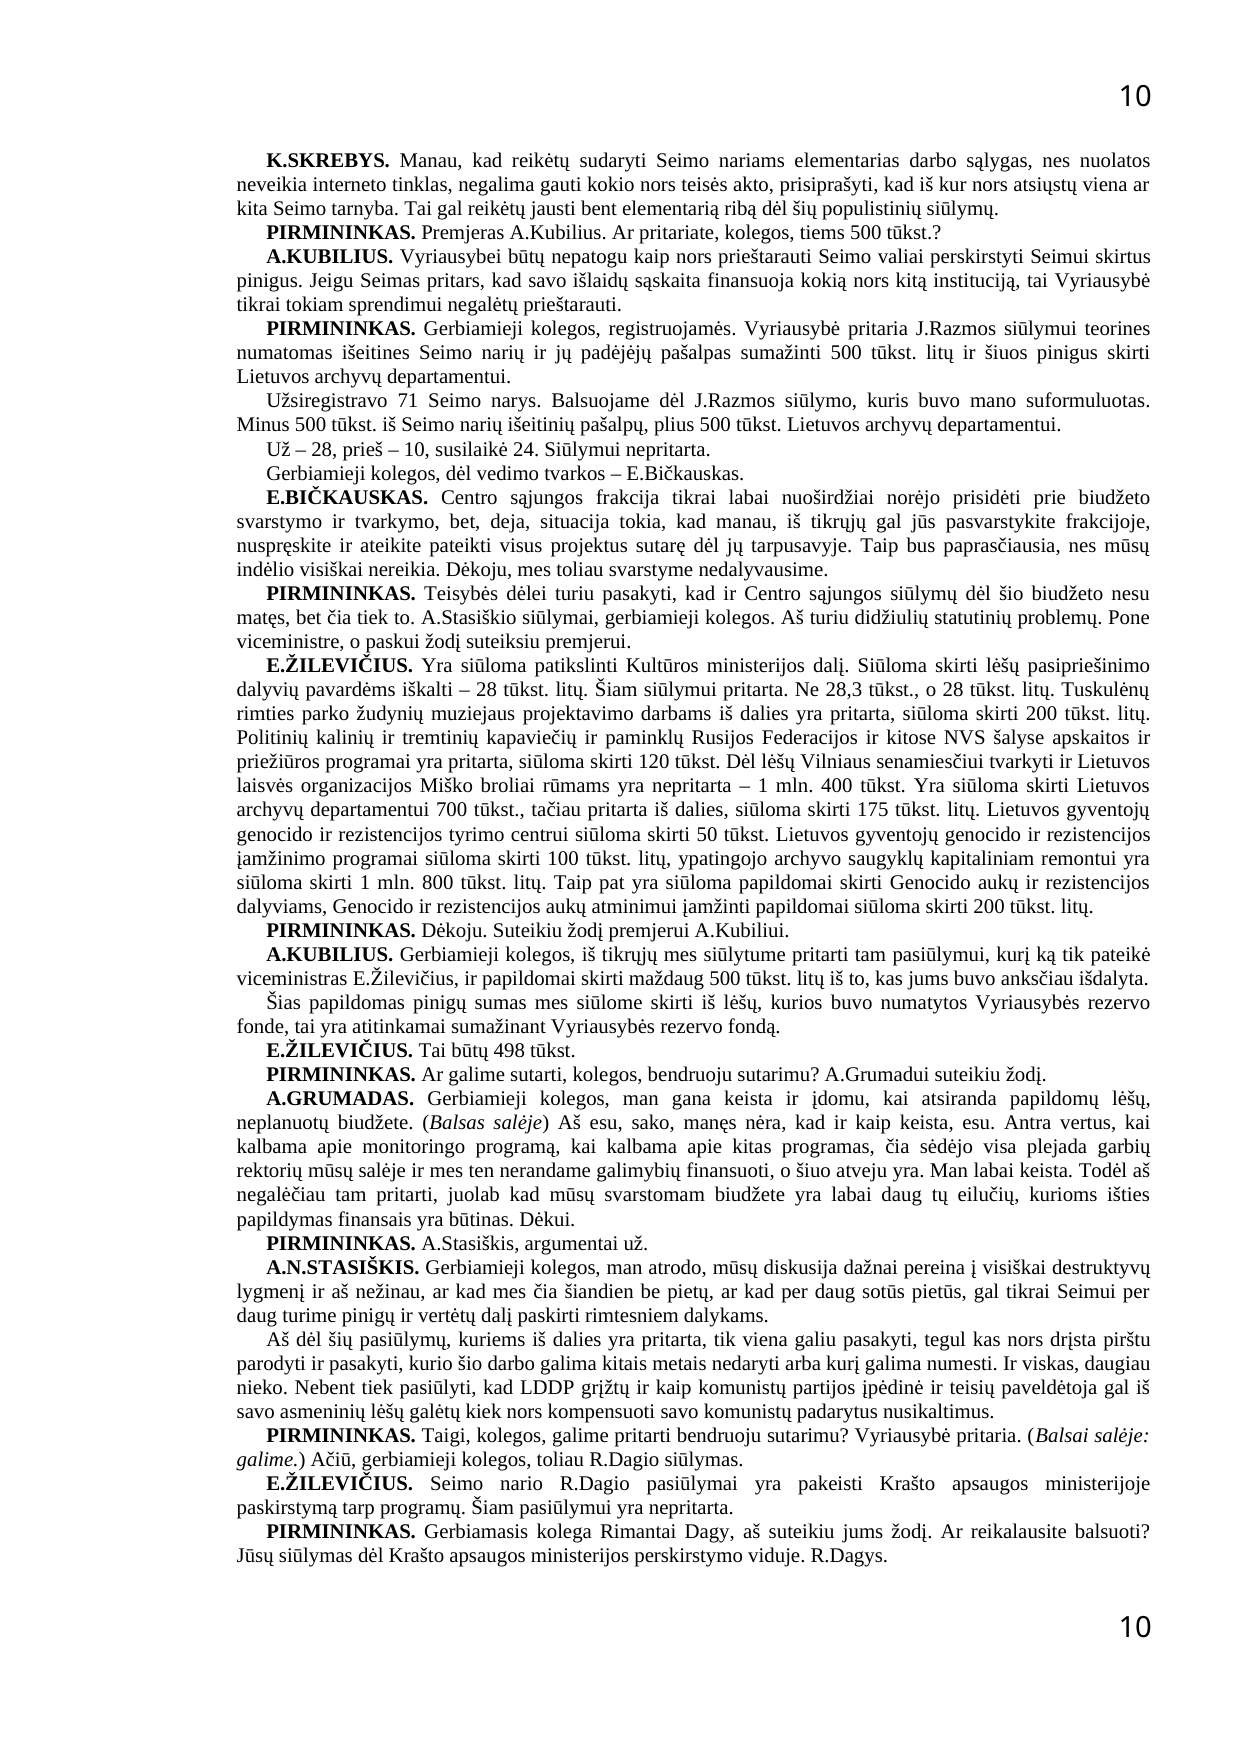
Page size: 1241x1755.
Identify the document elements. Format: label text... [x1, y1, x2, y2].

text PIRMININKAS. Taigi, kolegos, galime pritarti bendruoju sutarimu? Vyriausybė pritaria. (Balsai salėje: galime.) Ačiū, gerbiamieji kolegos, toliau R.Dagio siūlymas. [236, 1423, 1152, 1471]
text Gerbiamieji kolegos, dėl vedimo tvarkos – E.Bičkauskas. [236, 461, 1152, 484]
text PIRMININKAS. Teisybės dėlei turiu pasakyti, kad ir Centro sąjungos siūlymų dėl šio biudžeto nesu matęs, bet čia tiek to. A.Stasiškio siūlymai, gerbiamieji kolegos. Aš turiu didžiulių statutinių problemų. Pone viceministre, o paskui žodį suteiksiu premjerui. [236, 581, 1152, 653]
text A.N.STASIŠKIS. Gerbiamieji kolegos, man atrodo, mūsų diskusija dažnai pereina į visiškai destruktyvų lygmenį ir aš nežinau, ar kad mes čia šiandien be pietų, ar kad per daug sotūs pietūs, gal tikrai Seimui per daug turime pinigų ir vertėtų dalį paskirti rimtesniem dalykams. [236, 1254, 1152, 1327]
text PIRMININKAS. A.Stasiškis, argumentai už. [236, 1231, 1152, 1254]
text K.SKREBYS. Manau, kad reikėtų sudaryti Seimo nariams elementarias darbo sąlygas, nes nuolatos neveikia interneto tinklas, negalima gauti kokio nors teisės akto, prisiprašyti, kad iš kur nors atsiųstų viena ar kita Seimo tarnyba. Tai gal reikėtų jausti bent elementarią ribą dėl šių populistinių siūlymų. [236, 148, 1152, 220]
text E.BIČKAUSKAS. Centro sąjungos frakcija tikrai labai nuoširdžiai norėjo prisidėti prie biudžeto svarstymo ir tvarkymo, bet, deja, situacija tokia, kad manau, iš tikrųjų gal jūs pasvarstykite frakcijoje, nuspręskite ir ateikite pateikti visus projektus sutarę dėl jų tarpusavyje. Taip bus paprasčiausia, nes mūsų indėlio visiškai nereikia. Dėkoju, mes toliau svarstyme nedalyvausime. [236, 484, 1152, 581]
text PIRMININKAS. Gerbiamasis kolega Rimantai Dagy, aš suteikiu jums žodį. Ar reikalausite balsuoti? Jūsų siūlymas dėl Krašto apsaugos ministerijos perskirstymo viduje. R.Dagys. [236, 1519, 1152, 1567]
text PIRMININKAS. Premjeras A.Kubilius. Ar pritariate, kolegos, tiems 500 tūkst.? [236, 220, 1152, 244]
text PIRMININKAS. Dėkoju. Suteikiu žodį premjerui A.Kubiliui. [236, 918, 1152, 942]
text PIRMININKAS. Ar galime sutarti, kolegos, bendruoju sutarimu? A.Grumadui suteikiu žodį. [236, 1062, 1152, 1086]
text E.ŽILEVIČIUS. Tai būtų 498 tūkst. [236, 1038, 1152, 1062]
text A.KUBILIUS. Gerbiamieji kolegos, iš tikrųjų mes siūlytume pritarti tam pasiūlymui, kurį ką tik pateikė viceministras E.Žilevičius, ir papildomai skirti maždaug 500 tūkst. litų iš to, kas jums buvo anksčiau išdalyta. [236, 942, 1152, 990]
text Užsiregistravo 71 Seimo narys. Balsuojame dėl J.Razmos siūlymo, kuris buvo mano suformuluotas. Minus 500 tūkst. iš Seimo narių išeitinių pašalpų, plius 500 tūkst. Lietuvos archyvų departamentui. [236, 388, 1152, 436]
text Už – 28, prieš – 10, susilaikė 24. Siūlymui nepritarta. [236, 436, 1152, 461]
text A.KUBILIUS. Vyriausybei būtų nepatogu kaip nors prieštarauti Seimo valiai perskirstyti Seimui skirtus pinigus. Jeigu Seimas pritars, kad savo išlaidų sąskaita finansuoja kokią nors kitą instituciją, tai Vyriausybė tikrai tokiam sprendimui negalėtų prieštarauti. [236, 244, 1152, 316]
text PIRMININKAS. Gerbiamieji kolegos, registruojamės. Vyriausybė pritaria J.Razmos siūlymui teorines numatomas išeitines Seimo narių ir jų padėjėjų pašalpas sumažinti 500 tūkst. litų ir šiuos pinigus skirti Lietuvos archyvų departamentui. [236, 316, 1152, 388]
text Šias papildomas pinigų sumas mes siūlome skirti iš lėšų, kurios buvo numatytos Vyriausybės rezervo fonde, tai yra atitinkamai sumažinant Vyriausybės rezervo fondą. [236, 990, 1152, 1038]
text Aš dėl šių pasiūlymų, kuriems iš dalies yra pritarta, tik viena galiu pasakyti, tegul kas nors drįsta pirštu parodyti ir pasakyti, kurio šio darbo galima kitais metais nedaryti arba kurį galima numesti. Ir viskas, daugiau nieko. Nebent tiek pasiūlyti, kad LDDP grįžtų ir kaip komunistų partijos įpėdinė ir teisių paveldėtoja gal iš savo asmeninių lėšų galėtų kiek nors kompensuoti savo komunistų padarytus nusikaltimus. [236, 1327, 1152, 1423]
text E.ŽILEVIČIUS. Yra siūloma patikslinti Kultūros ministerijos dalį. Siūloma skirti lėšų pasipriešinimo dalyvių pavardėms iškalti – 28 tūkst. litų. Šiam siūlymui pritarta. Ne 28,3 tūkst., o 28 tūkst. litų. Tuskulėnų rimties parko žudynių muziejaus projektavimo darbams iš dalies yra pritarta, siūloma skirti 200 tūkst. litų. Politinių kalinių ir tremtinių kapaviečių ir paminklų Rusijos Federacijos ir kitose NVS šalyse apskaitos ir priežiūros programai yra pritarta, siūloma skirti 120 tūkst. Dėl lėšų Vilniaus senamiesčiui tvarkyti ir Lietuvos laisvės organizacijos Miško broliai rūmams yra nepritarta – 1 mln. 400 tūkst. Yra siūloma skirti Lietuvos archyvų departamentui 700 tūkst., tačiau pritarta iš dalies, siūloma skirti 175 tūkst. litų. Lietuvos gyventojų genocido ir rezistencijos tyrimo centrui siūloma skirti 50 tūkst. Lietuvos gyventojų genocido ir rezistencijos įamžinimo programai siūloma skirti 100 tūkst. litų, ypatingojo archyvo saugyklų kapitaliniam remontui yra siūloma skirti 1 mln. 800 tūkst. litų. Taip pat yra siūloma papildomai skirti Genocido aukų ir rezistencijos dalyviams, Genocido ir rezistencijos aukų atminimui įamžinti papildomai siūloma skirti 200 tūkst. litų. [236, 653, 1152, 918]
text A.GRUMADAS. Gerbiamieji kolegos, man gana keista ir įdomu, kai atsiranda papildomų lėšų, neplanuotų biudžete. (Balsas salėje) Aš esu, sako, manęs nėra, kad ir kaip keista, esu. Antra vertus, kai kalbama apie monitoringo programą, kai kalbama apie kitas programas, čia sėdėjo visa plejada garbių rektorių mūsų salėje ir mes ten nerandame galimybių finansuoti, o šiuo atveju yra. Man labai keista. Todėl aš negalėčiau tam pritarti, juolab kad mūsų svarstomam biudžete yra labai daug tų eilučių, kurioms išties papildymas finansais yra būtinas. Dėkui. [236, 1086, 1152, 1231]
text E.ŽILEVIČIUS. Seimo nario R.Dagio pasiūlymai yra pakeisti Krašto apsaugos ministerijoje paskirstymą tarp programų. Šiam pasiūlymui yra nepritarta. [236, 1471, 1152, 1519]
